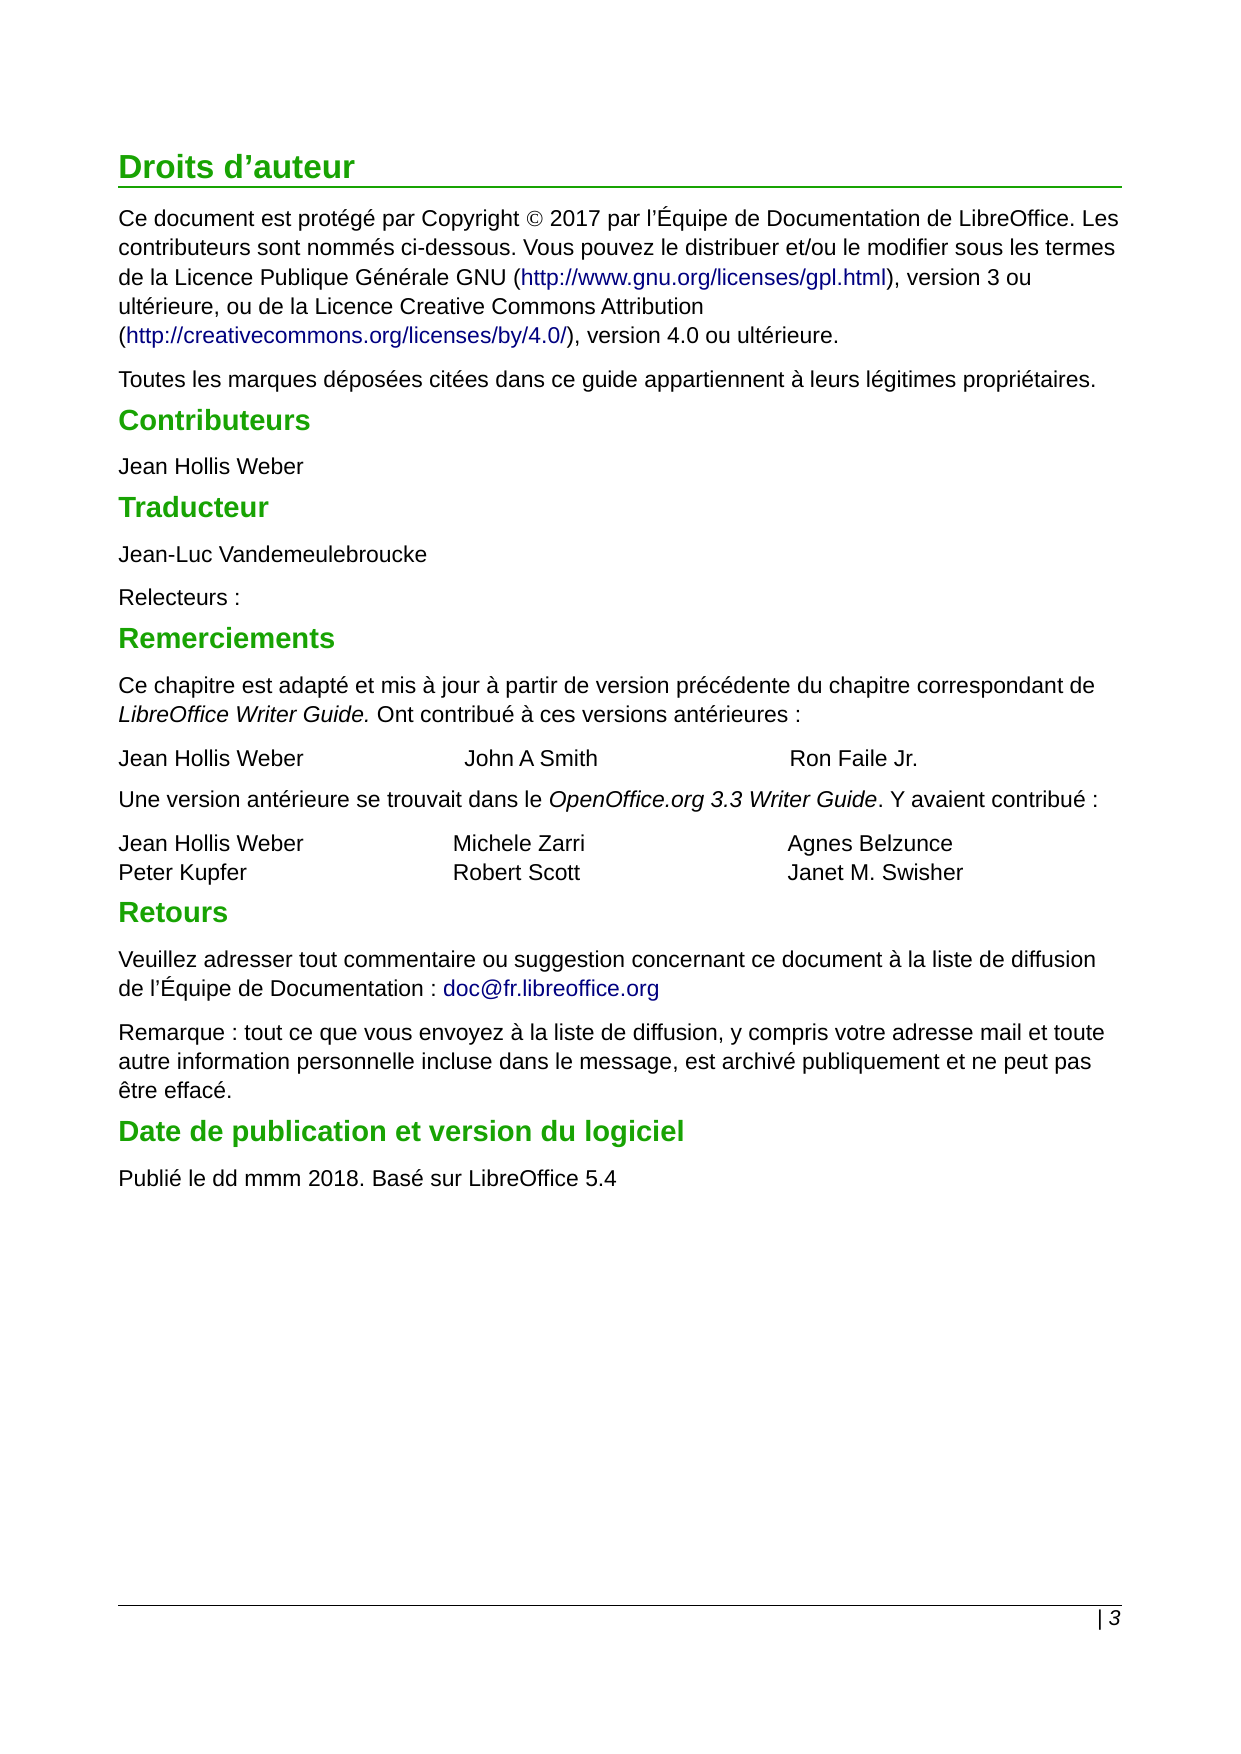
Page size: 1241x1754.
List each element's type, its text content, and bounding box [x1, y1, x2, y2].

text Veuillez adresser tout commentaire ou suggestion concernant ce document à la liste de diffusion de l’Équipe de Documentation : doc@fr.libreoffice.org [118, 943, 1122, 1002]
text Ce document est protégé par Copyright © 2017 par l’Équipe de Documentation de LibreOffice. Les contributeurs sont nommés ci-dessous. Vous pouvez le distribuer et/ou le modifier sous les termes de la Licence Publique Générale GNU (http://www.gnu.org/licenses/gpl.html), version 3 ou ultérieure, ou de la Licence Creative Commons Attribution (http://creativecommons.org/licenses/by/4.0/), version 4.0 ou ultérieure. [118, 202, 1122, 348]
table_header Jean Hollis Weber [118, 450, 458, 479]
text Toutes les marques déposées citées dans ce guide appartiennent à leurs légitimes propriétaires. [118, 363, 1122, 392]
table_header [458, 450, 789, 479]
text Une version antérieure se trouvait dans le OpenOffice.org 3.3 Writer Guide. Y avaient contribué : [118, 783, 1122, 812]
subtitle Date de publication et version du logiciel [118, 1118, 1122, 1147]
table_cell Janet M. Swisher [788, 856, 1122, 885]
table_cell Peter Kupfer [118, 856, 453, 885]
subtitle Remerciements [118, 625, 1122, 654]
text Relecteurs : [118, 582, 1122, 611]
subtitle Retours [118, 899, 1122, 929]
text Remarque : tout ce que vous envoyez à la liste de diffusion, y compris votre adresse mail et toute autre information personnelle incluse dans le message, est archivé publiquement et ne peut pas être effacé. [118, 1016, 1122, 1104]
table_header John A Smith [458, 742, 789, 771]
text Ce chapitre est adapté et mis à jour à partir de version précédente du chapitre correspondant de LibreOffice Writer Guide. Ont contribué à ces versions antérieures : [118, 669, 1122, 727]
subtitle Droits d’auteur [118, 147, 1122, 186]
table_header Ron Faile Jr. [789, 742, 1122, 771]
text Jean-Luc Vandemeulebroucke [118, 538, 1122, 567]
table_header Agnes Belzunce [788, 827, 1122, 856]
table_header Jean Hollis Weber [118, 742, 458, 771]
table_header [789, 450, 1122, 479]
subtitle Traducteur [118, 494, 1122, 523]
subtitle Contributeurs [118, 407, 1122, 436]
text Publié le dd mmm 2018. Basé sur LibreOffice 5.4 [118, 1162, 1122, 1191]
table_header Jean Hollis Weber [118, 827, 453, 856]
table_cell Robert Scott [453, 856, 787, 885]
table_header Michele Zarri [453, 827, 787, 856]
